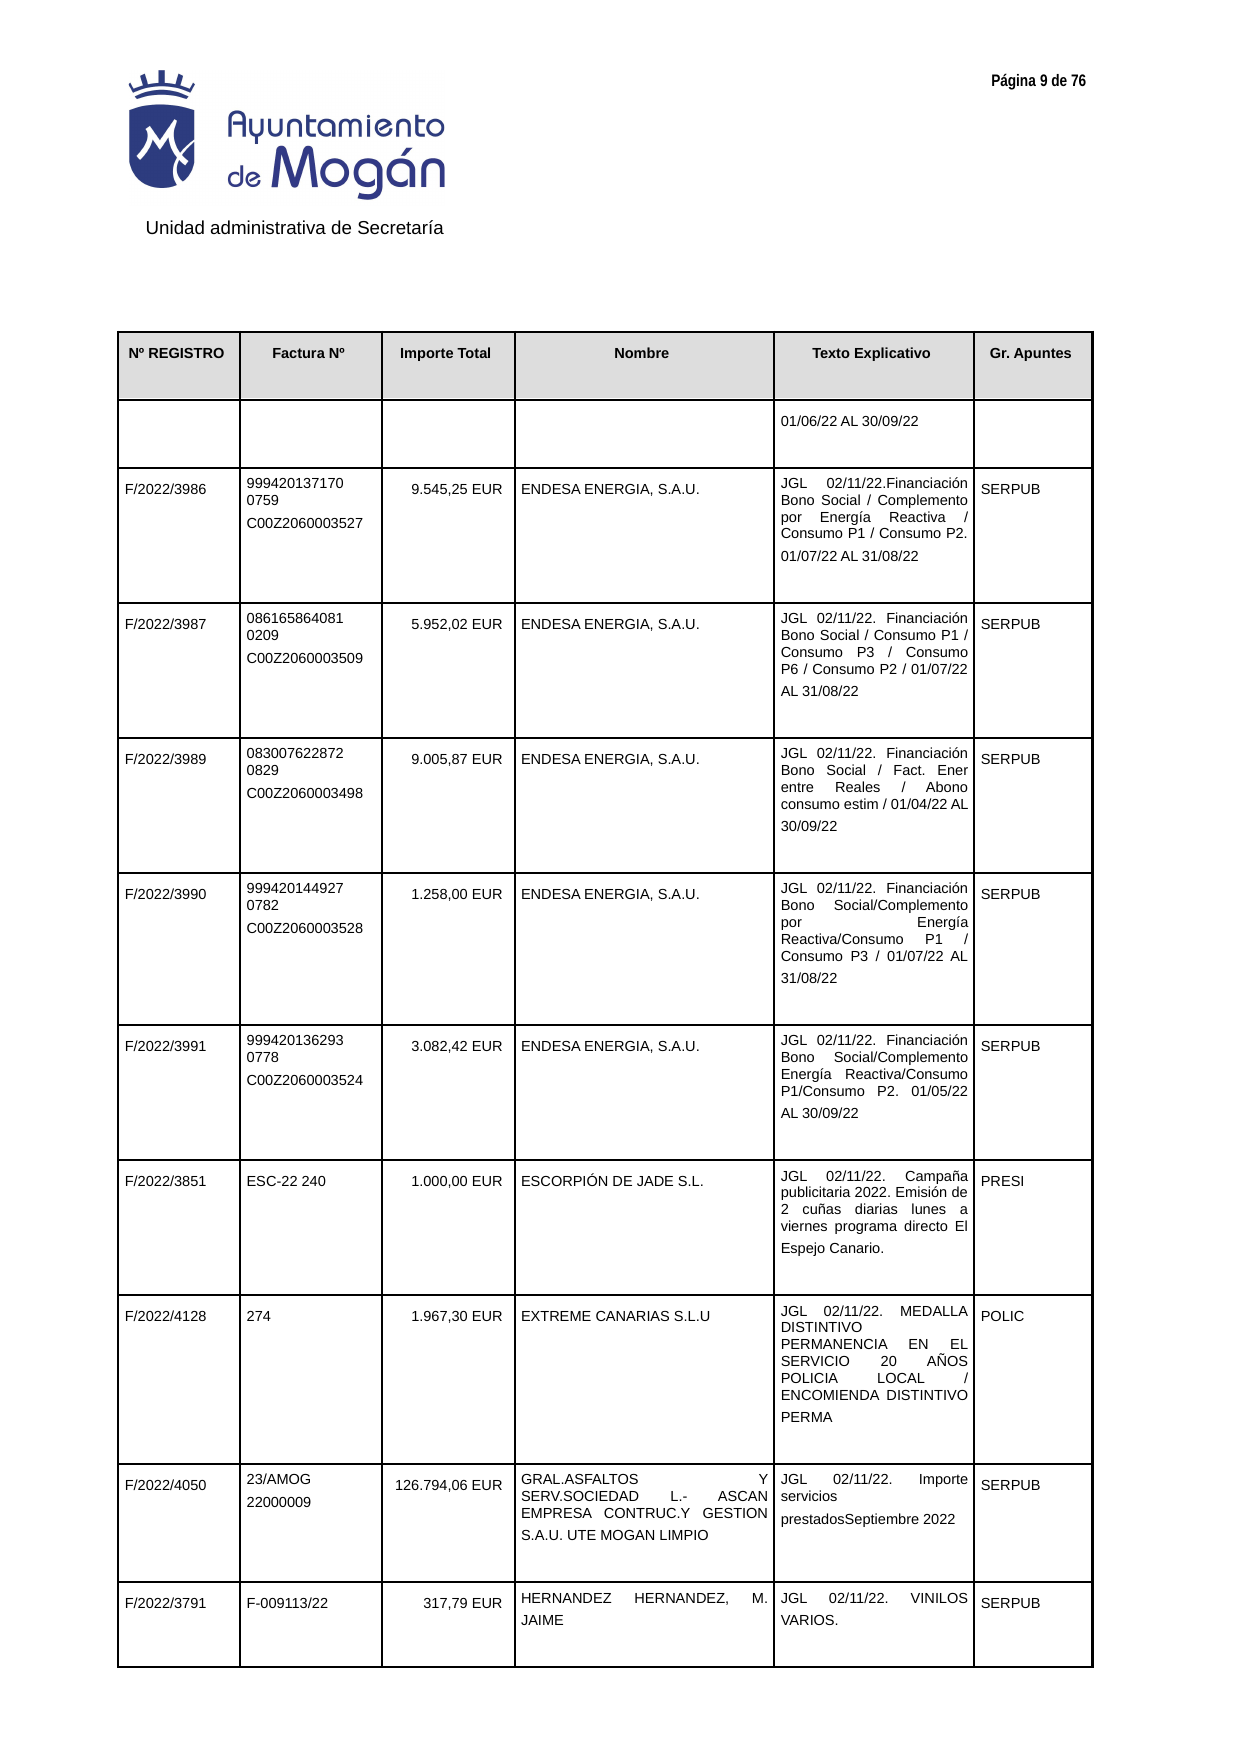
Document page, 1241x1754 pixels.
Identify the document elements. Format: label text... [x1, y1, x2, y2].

table_cell JGL 02/11/22. MEDALLA DISTINTIVO PERMANENCIA EN EL SERVICIO 20 AÑOS POLICIA LOCAL / ENCOMIENDA DISTINTIVO PERMA [775, 1296, 973, 1463]
table_cell F/2022/3991 [119, 1026, 239, 1159]
table_cell 126.794,06 EUR [383, 1465, 514, 1581]
table_cell [241, 401, 381, 467]
table_cell SERPUB [975, 469, 1091, 602]
table_cell JGL 02/11/22. Financiación Bono Social / Consumo P1 / Consumo P3 / Consumo P6 / Consumo P2 / 01/07/22 AL 31/08/22 [775, 604, 973, 737]
table_cell JGL 02/11/22. Financiación Bono Social / Fact. Ener entre Reales / Abono consumo estim / 01/04/22 AL 30/09/22 [775, 739, 973, 872]
table_cell JGL 02/11/22. Financiación Bono Social/Complemento Energía Reactiva/Consumo P1/Consumo P2. 01/05/22 AL 30/09/22 [775, 1026, 973, 1159]
table_cell F/2022/3990 [119, 874, 239, 1024]
table_cell SERPUB [975, 739, 1091, 872]
table_header Factura Nº [241, 333, 381, 398]
table_cell F/2022/4128 [119, 1296, 239, 1463]
table_cell 083007622872 0829 C00Z2060003498 [241, 739, 381, 872]
table_cell 1.967,30 EUR [383, 1296, 514, 1463]
table_cell JGL 02/11/22. VINILOS VARIOS. [775, 1583, 973, 1666]
table_cell GRAL.ASFALTOS Y SERV.SOCIEDAD L.- ASCAN EMPRESA CONTRUC.Y GESTION S.A.U. UTE MOGAN LIMPIO [516, 1465, 773, 1581]
table_cell F/2022/4050 [119, 1465, 239, 1581]
table_cell 999420137170 0759 C00Z2060003527 [241, 469, 381, 602]
table_cell POLIC [975, 1296, 1091, 1463]
table_cell F/2022/3987 [119, 604, 239, 737]
table_cell 999420144927 0782 C00Z2060003528 [241, 874, 381, 1024]
table_cell SERPUB [975, 1026, 1091, 1159]
table_cell F/2022/3791 [119, 1583, 239, 1666]
table_cell 9.545,25 EUR [383, 469, 514, 602]
table_cell [516, 401, 773, 467]
table_cell ESCORPIÓN DE JADE S.L. [516, 1161, 773, 1294]
table_cell 086165864081 0209 C00Z2060003509 [241, 604, 381, 737]
table_cell JGL 02/11/22.Financiación Bono Social / Complemento por Energía Reactiva / Consumo P1 / Consumo P2. 01/07/22 AL 31/08/22 [775, 469, 973, 602]
table_cell SERPUB [975, 604, 1091, 737]
table_cell SERPUB [975, 1465, 1091, 1581]
table_cell ENDESA ENERGIA, S.A.U. [516, 739, 773, 872]
table_cell PRESI [975, 1161, 1091, 1294]
table_cell JGL 02/11/22. Campaña publicitaria 2022. Emisión de 2 cuñas diarias lunes a viernes programa directo El Espejo Canario. [775, 1161, 973, 1294]
table_header Importe Total [383, 333, 514, 398]
table_cell ENDESA ENERGIA, S.A.U. [516, 874, 773, 1024]
table_cell F/2022/3986 [119, 469, 239, 602]
table_cell F-009113/22 [241, 1583, 381, 1666]
table_header Texto Explicativo [775, 333, 973, 398]
table_cell JGL 02/11/22. Financiación Bono Social/Complemento por Energía Reactiva/Consumo P1 / Consumo P3 / 01/07/22 AL 31/08/22 [775, 874, 973, 1024]
table_cell ENDESA ENERGIA, S.A.U. [516, 1026, 773, 1159]
table_cell SERPUB [975, 874, 1091, 1024]
table_cell 9.005,87 EUR [383, 739, 514, 872]
table_cell 317,79 EUR [383, 1583, 514, 1666]
table_cell 01/06/22 AL 30/09/22 [775, 401, 973, 467]
table_cell [975, 401, 1091, 467]
table_cell ENDESA ENERGIA, S.A.U. [516, 469, 773, 602]
table_cell [119, 401, 239, 467]
table_cell 1.258,00 EUR [383, 874, 514, 1024]
table_header Nº REGISTRO [119, 333, 239, 398]
table_header Gr. Apuntes [975, 333, 1091, 398]
picture [128, 70, 445, 206]
table_cell ESC-22 240 [241, 1161, 381, 1294]
table_cell HERNANDEZ HERNANDEZ, M. JAIME [516, 1583, 773, 1666]
table_cell EXTREME CANARIAS S.L.U [516, 1296, 773, 1463]
table_cell SERPUB [975, 1583, 1091, 1666]
table_cell F/2022/3851 [119, 1161, 239, 1294]
table_cell 5.952,02 EUR [383, 604, 514, 737]
table_cell 3.082,42 EUR [383, 1026, 514, 1159]
table_cell 274 [241, 1296, 381, 1463]
table_cell 23/AMOG 22000009 [241, 1465, 381, 1581]
table_cell 999420136293 0778 C00Z2060003524 [241, 1026, 381, 1159]
table_header Nombre [516, 333, 773, 398]
table_cell [383, 401, 514, 467]
table_cell JGL 02/11/22. Importe servicios prestadosSeptiembre 2022 [775, 1465, 973, 1581]
table_cell F/2022/3989 [119, 739, 239, 872]
table_cell 1.000,00 EUR [383, 1161, 514, 1294]
table_cell ENDESA ENERGIA, S.A.U. [516, 604, 773, 737]
